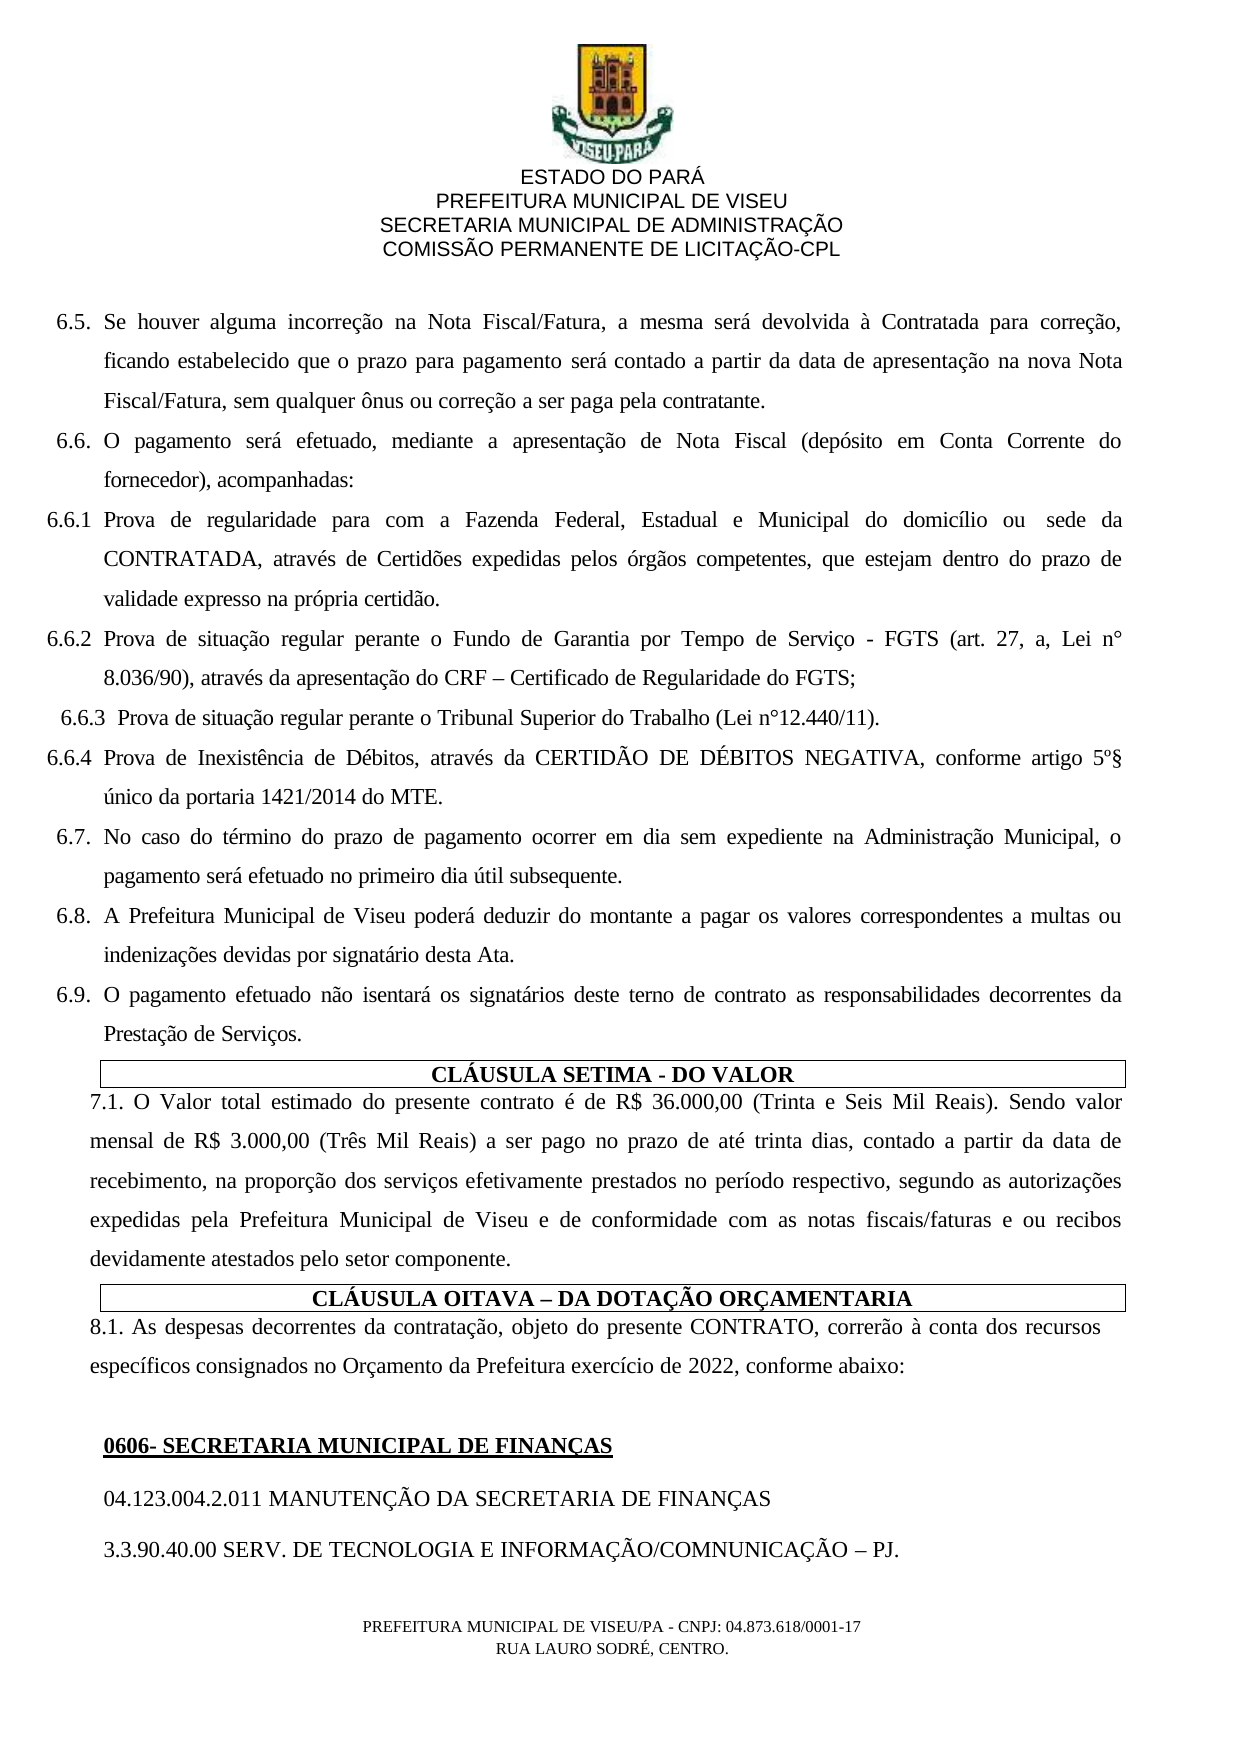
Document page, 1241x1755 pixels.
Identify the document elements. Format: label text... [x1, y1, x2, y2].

text CLÁUSULA OITAVA – DA DOTAÇÃO ORÇAMENTARIA [312, 1285, 1125, 1311]
text 8.1. As despesas decorrentes da contratação, objeto do presente CONTRATO, correrão à conta dos recursos específicos consignados no Orçamento da Prefeitura exercício de 2022, conforme abaixo: [89, 1313, 1121, 1379]
list Prova de regularidade para com a Fazenda Federal, Estadual e Municipal do domicílio ou sede da CONTRATADA, através de Certidões expedidas pelos órgãos competentes, que estejam dentro do prazo de validade expresso na própria certidão. [89, 506, 1123, 611]
list Prova de situação regular perante o Tribunal Superior do Trabalho (Lei n°12.440/11). [103, 704, 1136, 730]
text 7.1. O Valor total estimado do presente contrato é de R$ 36.000,00 (Trinta e Seis Mil Reais). Sendo valor mensal de R$ 3.000,00 (Três Mil Reais) a ser pago no prazo de até trinta dias, contado a partir da data de recebimento, na proporção dos serviços efetivamente prestados no período respectivo, segundo as autorizações expedidas pela Prefeitura Municipal de Viseu e de conformidade com as notas fiscais/faturas e ou recibos devidamente atestados pelo setor componente. [89, 1088, 1123, 1271]
subtitle 0606- SECRETARIA MUNICIPAL DE FINANÇAS [103, 1432, 1136, 1458]
list O pagamento será efetuado, mediante a apresentação de Nota Fiscal (depósito em Conta Corrente do fornecedor), acompanhadas: [89, 427, 1122, 492]
list A Prefeitura Municipal de Viseu poderá deduzir do montante a pagar os valores correspondentes a multas ou indenizações devidas por signatário desta Ata. [89, 902, 1122, 968]
text 3.3.90.40.00 SERV. DE TECNOLOGIA E INFORMAÇÃO/COMNUNICAÇÃO – PJ. [103, 1536, 1136, 1562]
text 04.123.004.2.011 MANUTENÇÃO DA SECRETARIA DE FINANÇAS [103, 1484, 1136, 1511]
list O pagamento efetuado não isentará os signatários deste terno de contrato as responsabilidades decorrentes da Prestação de Serviços. [89, 981, 1123, 1047]
list Se houver alguma incorreção na Nota Fiscal/Fatura, a mesma será devolvida à Contratada para correção, ficando estabelecido que o prazo para pagamento será contado a partir da data de apresentação na nova Nota Fiscal/Fatura, sem qualquer ônus ou correção a ser paga pela contratante. [89, 308, 1123, 413]
list No caso do término do prazo de pagamento ocorrer em dia sem expediente na Administração Municipal, o pagamento será efetuado no primeiro dia útil subsequente. [89, 823, 1122, 889]
text CLÁUSULA SETIMA - DO VALOR [431, 1061, 1125, 1087]
list Prova de situação regular perante o Fundo de Garantia por Tempo de Serviço - FGTS (art. 27, a, Lei n° 8.036/90), através da apresentação do CRF – Certificado de Regularidade do FGTS; [89, 624, 1123, 690]
list Prova de Inexistência de Débitos, através da CERTIDÃO DE DÉBITOS NEGATIVA, conforme artigo 5º§ único da portaria 1421/2014 do MTE. [89, 743, 1122, 809]
